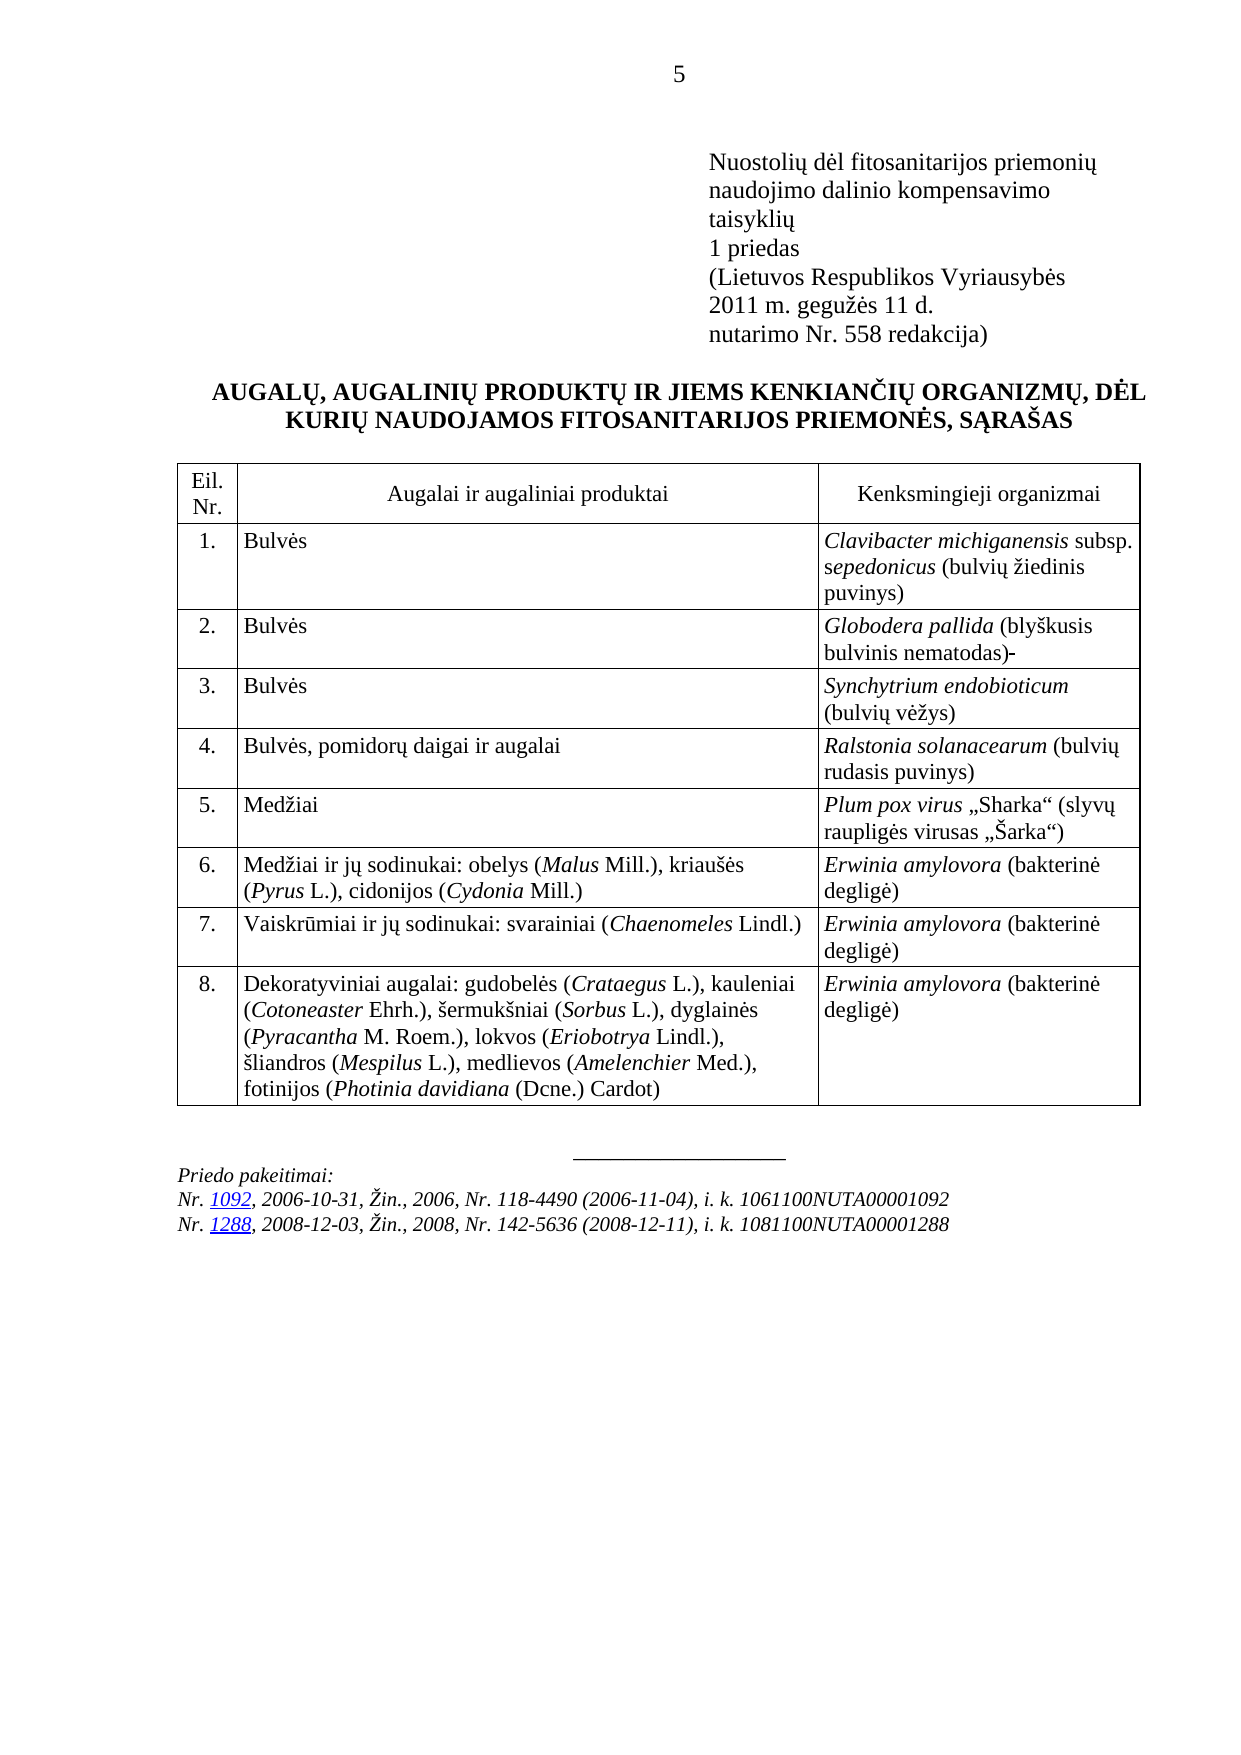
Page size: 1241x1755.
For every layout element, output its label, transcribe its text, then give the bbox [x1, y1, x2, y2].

text nutarimo Nr. 558 redakcija) [177, 319, 1181, 348]
table_header Augalai ir augaliniai produktai [238, 464, 818, 523]
table_cell Globodera pallida (blyškusis bulvinis nematodas) [819, 610, 1139, 668]
table_cell 6. [178, 848, 237, 907]
table_cell Erwinia amylovora (bakterinė degligė) [819, 967, 1139, 1105]
table_cell Synchytrium endobioticum (bulvių vėžys) [819, 669, 1139, 728]
table_header Eil. Nr. [178, 464, 237, 523]
table_cell Dekoratyviniai augalai: gudobelės (Crataegus L.), kauleniai (Cotoneaster Ehrh.), šermukšniai (Sorbus L.), dyglainės (Pyracantha M. Roem.), lokvos (Eriobotrya Lindl.), šliandros (Mespilus L.), medlievos (Amelenchier Med.), fotinijos (Photinia davidiana (Dcne.) Cardot) [238, 967, 818, 1105]
table_cell 1. [178, 524, 237, 609]
table_cell Bulvės [238, 524, 818, 609]
text taisyklių [177, 204, 1181, 233]
table_cell Clavibacter michiganensis subsp. sepedonicus (bulvių žiedinis puvinys) [819, 524, 1139, 609]
text Priedo pakeitimai: [177, 1163, 1181, 1187]
table_cell Bulvės [238, 669, 818, 728]
table_header Kenksmingieji organizmai [819, 464, 1139, 523]
table_cell Bulvės [238, 610, 818, 668]
table_cell 4. [178, 729, 237, 787]
text AUGALŲ, AUGALINIŲ PRODUKTŲ IR JIEMS KENKIANČIŲ ORGANIZMŲ, DĖL KURIŲ NAUDOJAMOS FITOSANITARIJOS PRIEMONĖS, SĄRAŠAS [177, 377, 1181, 434]
text Nr. 1288, 2008-12-03, Žin., 2008, Nr. 142-5636 (2008-12-11), i. k. 1081100NUTA00001288 [177, 1211, 1181, 1236]
text naudojimo dalinio kompensavimo [177, 176, 1181, 204]
text Nuostolių dėl fitosanitarijos priemonių [177, 147, 1181, 176]
table_cell Plum pox virus „Sharka“ (slyvų raupligės virusas „Šarka“) [819, 789, 1139, 847]
table_cell Bulvės, pomidorų daigai ir augalai [238, 729, 818, 787]
table_cell Vaiskrūmiai ir jų sodinukai: svarainiai (Chaenomeles Lindl.) [238, 908, 818, 966]
text 2011 m. gegužės 11 d. [177, 291, 1181, 319]
table_cell 5. [178, 789, 237, 847]
table_cell Ralstonia solanacearum (bulvių rudasis puvinys) [819, 729, 1139, 787]
table_cell Medžiai ir jų sodinukai: obelys (Malus Mill.), kriaušės (Pyrus L.), cidonijos (Cydonia Mill.) [238, 848, 818, 907]
table_cell Medžiai [238, 789, 818, 847]
table_cell Erwinia amylovora (bakterinė degligė) [819, 848, 1139, 907]
text Nr. 1092, 2006-10-31, Žin., 2006, Nr. 118-4490 (2006-11-04), i. k. 1061100NUTA00001092 [177, 1187, 1181, 1211]
text 1 priedas [177, 233, 1181, 262]
text _________________ [177, 1134, 1181, 1163]
table_cell 3. [178, 669, 237, 728]
table_cell 7. [178, 908, 237, 966]
table_cell 2. [178, 610, 237, 668]
table_cell 8. [178, 967, 237, 1105]
table_cell Erwinia amylovora (bakterinė degligė) [819, 908, 1139, 966]
text (Lietuvos Respublikos Vyriausybės [177, 262, 1181, 291]
